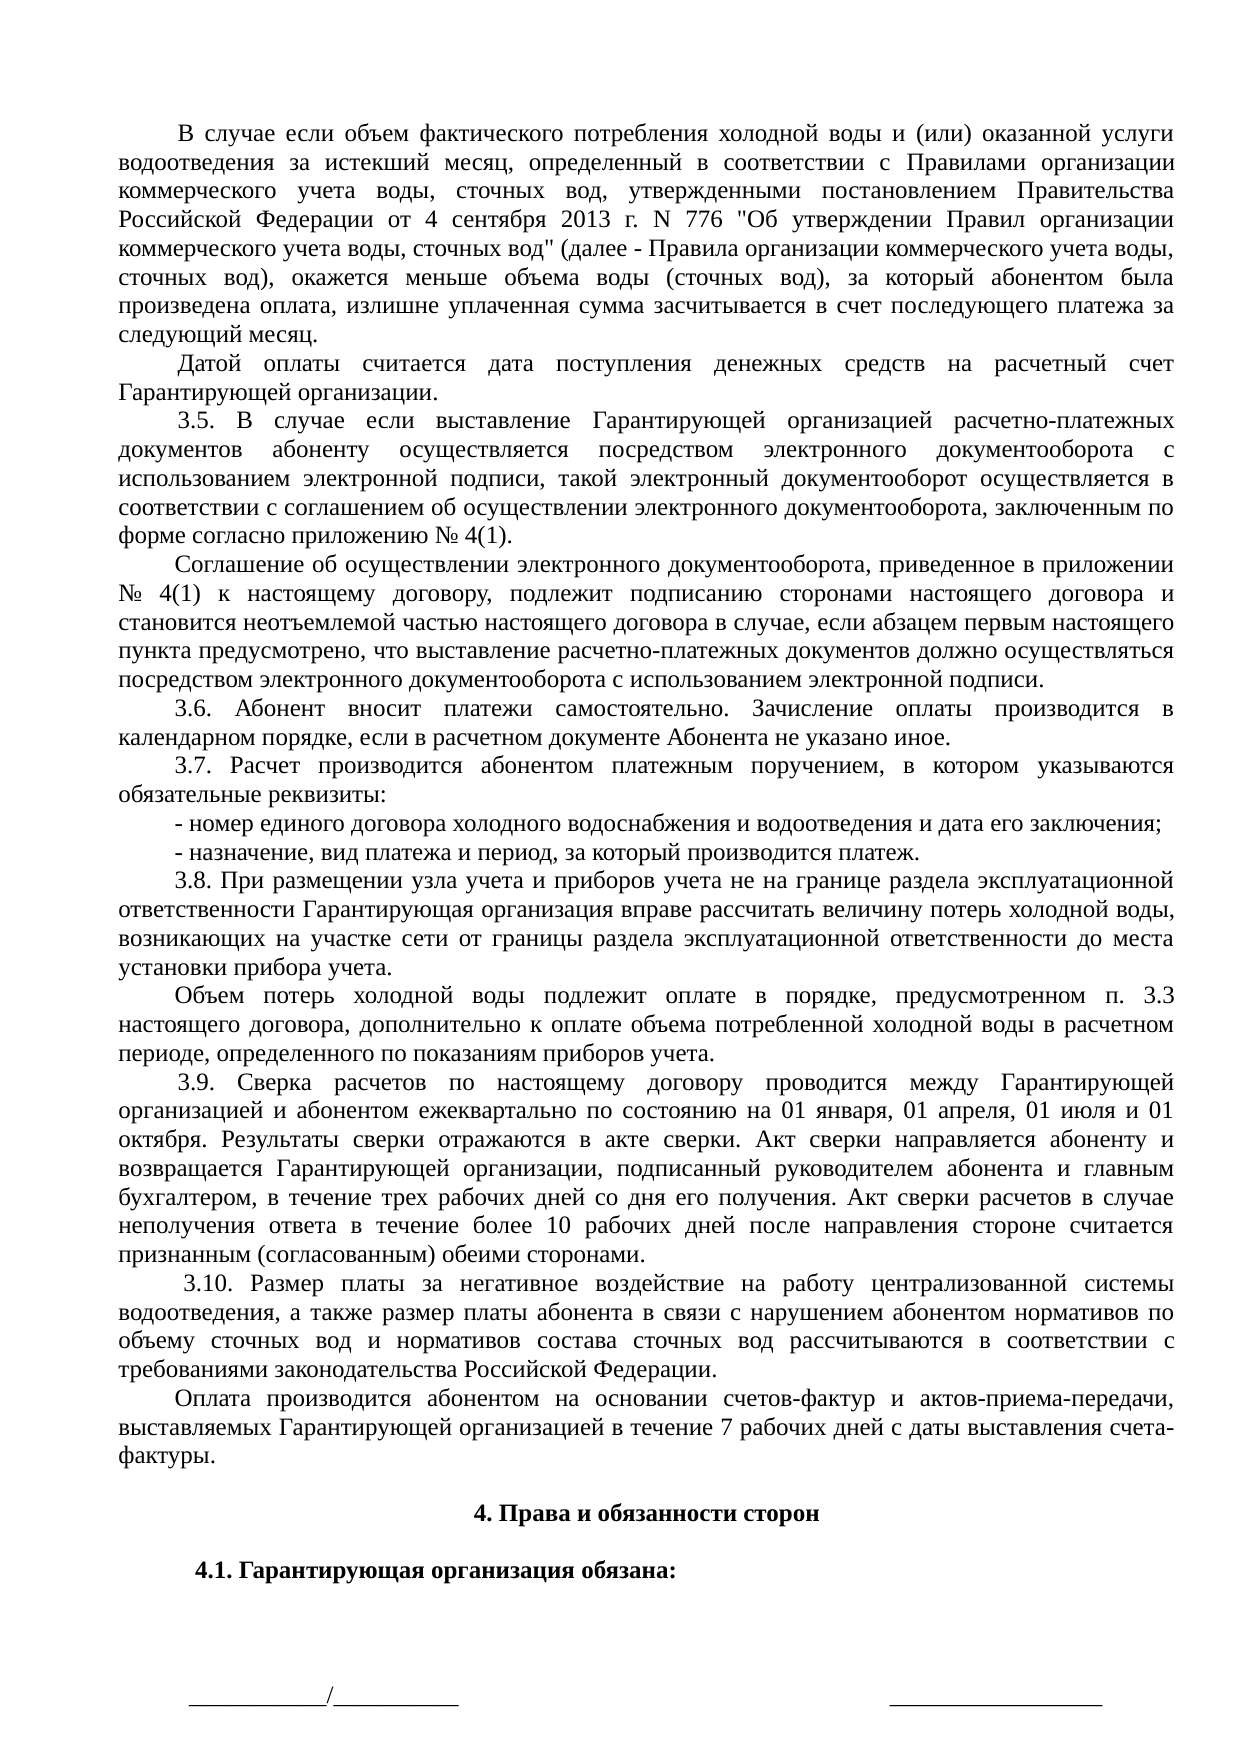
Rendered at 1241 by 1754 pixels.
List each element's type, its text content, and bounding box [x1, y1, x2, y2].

text 3.6. Абонент вносит платежи самостоятельно. Зачисление оплаты производится в календарном порядке, если в расчетном документе Абонента не указано иное. [118, 693, 1175, 751]
text - номер единого договора холодного водоснабжения и водоотведения и дата его заключения; [118, 808, 1175, 837]
text 3.5. В случае если выставление Гарантирующей организацией расчетно-платежных документов абоненту осуществляется посредством электронного документооборота с использованием электронной подписи, такой электронный документооборот осуществляется в соответствии с соглашением об осуществлении электронного документооборота, заключенным по форме согласно приложению № 4(1). [118, 406, 1175, 549]
text В случае если объем фактического потребления холодной воды и (или) оказанной услуги водоотведения за истекший месяц, определенный в соответствии с Правилами организации коммерческого учета воды, сточных вод, утвержденными постановлением Правительства Российской Федерации от 4 сентября 2013 г. N 776 "Об утверждении Правил организации коммерческого учета воды, сточных вод" (далее - Правила организации коммерческого учета воды, сточных вод), окажется меньше объема воды (сточных вод), за который абонентом была произведена оплата, излишне уплаченная сумма засчитывается в счет последующего платежа за следующий месяц. [118, 118, 1175, 348]
text 3.9. Сверка расчетов по настоящему договору проводится между Гарантирующей организацией и абонентом ежеквартально по состоянию на 01 января, 01 апреля, 01 июля и 01 октября. Результаты сверки отражаются в акте сверки. Акт сверки направляется абоненту и возвращается Гарантирующей организации, подписанный руководителем абонента и главным бухгалтером, в течение трех рабочих дней со дня его получения. Акт сверки расчетов в случае неполучения ответа в течение более 10 рабочих дней после направления стороне считается признанным (согласованным) обеими сторонами. [118, 1067, 1175, 1268]
text 3.8. При размещении узла учета и приборов учета не на границе раздела эксплуатационной ответственности Гарантирующая организация вправе рассчитать величину потерь холодной воды, возникающих на участке сети от границы раздела эксплуатационной ответственности до места установки прибора учета. [118, 866, 1175, 981]
text 4.1. Гарантирующая организация обязана: [118, 1556, 1175, 1584]
text Соглашение об осуществлении электронного документооборота, приведенное в приложении № 4(1) к настоящему договору, подлежит подписанию сторонами настоящего договора и становится неотъемлемой частью настоящего договора в случае, если абзацем первым настоящего пункта предусмотрено, что выставление расчетно-платежных документов должно осуществляться посредством электронного документооборота с использованием электронной подписи. [118, 549, 1175, 693]
text Датой оплаты считается дата поступления денежных средств на расчетный счет Гарантирующей организации. [118, 348, 1175, 406]
text 3.7. Расчет производится абонентом платежным поручением, в котором указываются обязательные реквизиты: [118, 751, 1175, 808]
text Оплата производится абонентом на основании счетов-фактур и актов-приема-передачи, выставляемых Гарантирующей организацией в течение 7 рабочих дней с даты выставления счета-фактуры. [118, 1383, 1175, 1469]
text - назначение, вид платежа и период, за который производится платеж. [118, 837, 1175, 866]
text Объем потерь холодной воды подлежит оплате в порядке, предусмотренном п. 3.3 настоящего договора, дополнительно к оплате объема потребленной холодной воды в расчетном периоде, определенного по показаниям приборов учета. [118, 981, 1175, 1067]
text 4. Права и обязанности сторон [118, 1498, 1175, 1527]
text 3.10. Размер платы за негативное воздействие на работу централизованной системы водоотведения, а также размер платы абонента в связи с нарушением абонентом нормативов по объему сточных вод и нормативов состава сточных вод рассчитываются в соответствии с требованиями законодательства Российской Федерации. [118, 1268, 1175, 1383]
